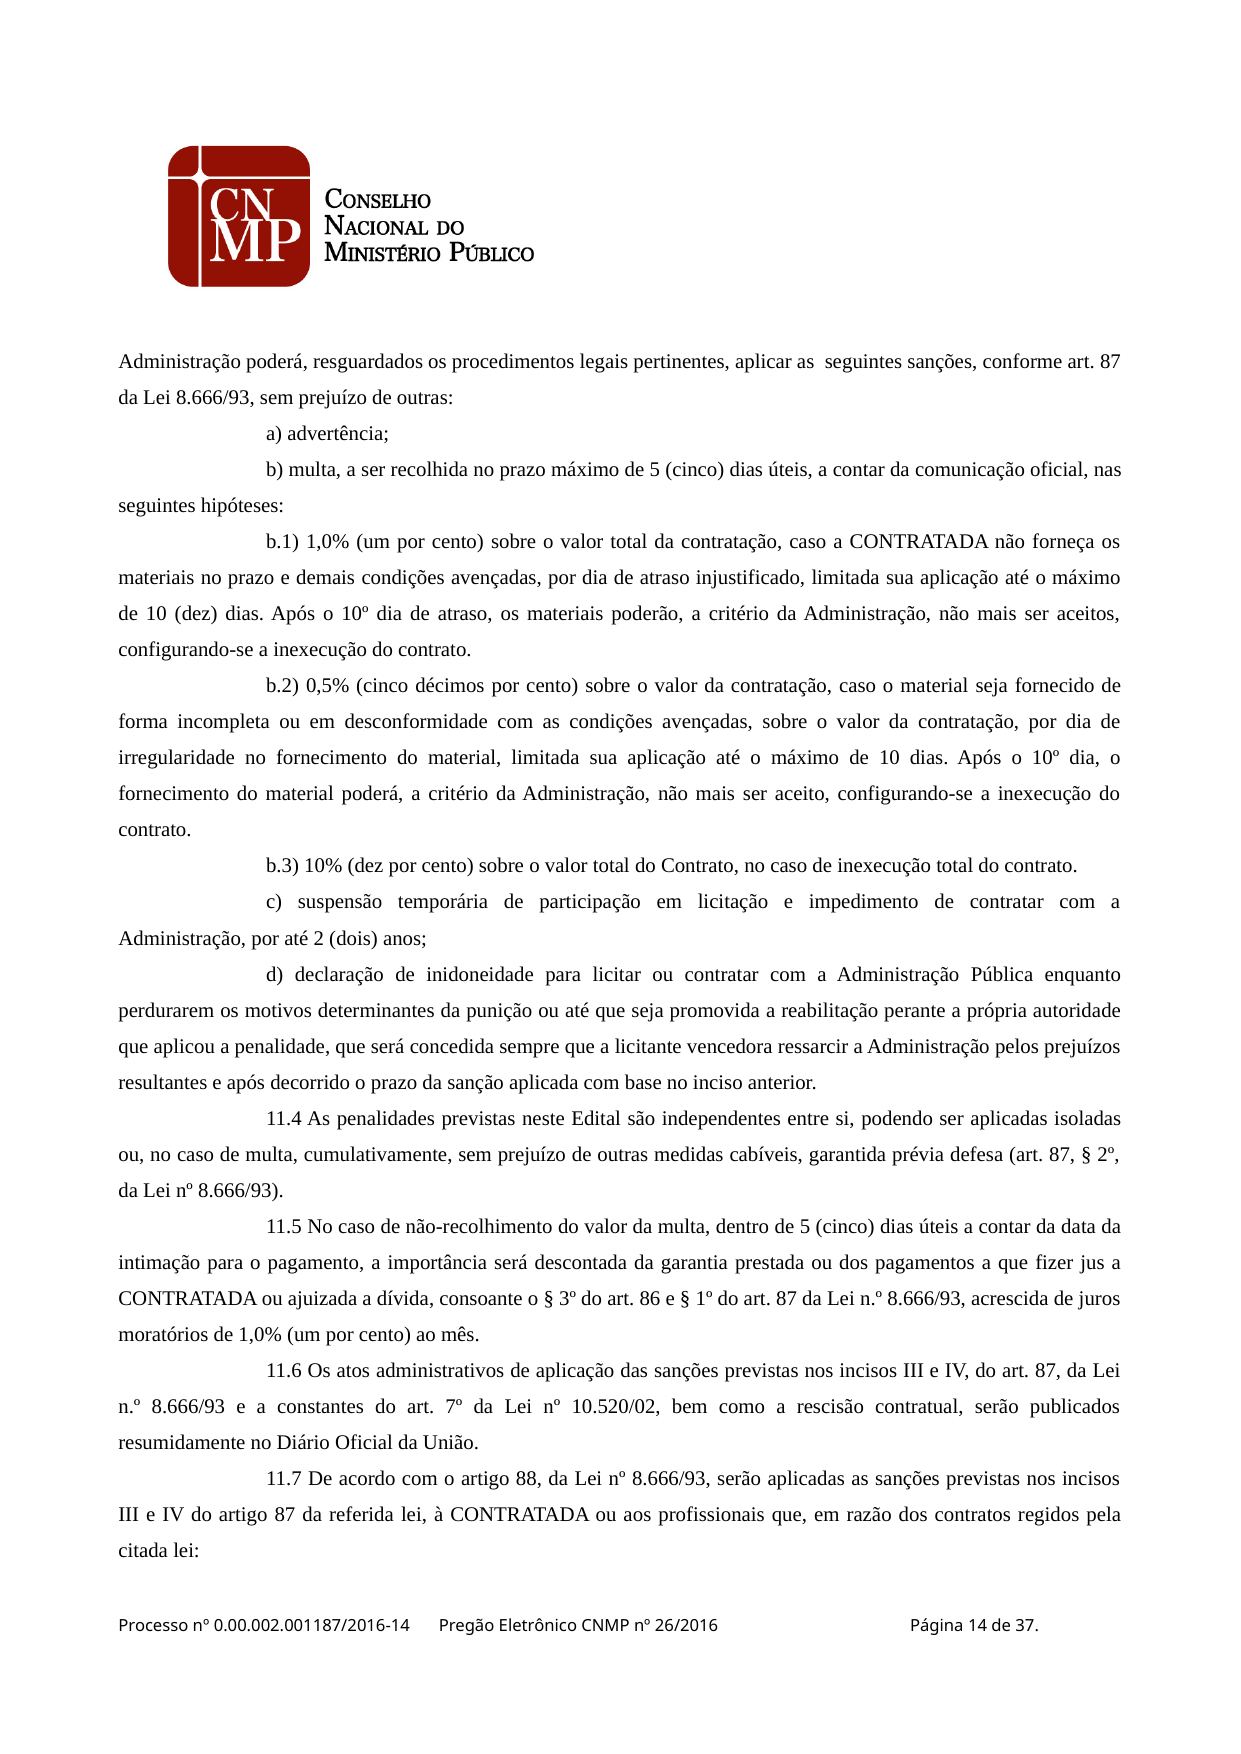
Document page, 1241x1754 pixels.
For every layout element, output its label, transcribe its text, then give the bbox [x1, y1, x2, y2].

text b.3) 10% (dez por cento) sobre o valor total do Contrato, no caso de inexecução total do contrato. [118, 853, 1122, 877]
text d) declaração de inidoneidade para licitar ou contratar com a Administração Pública enquanto perdurarem os motivos determinantes da punição ou até que seja promovida a reabilitação perante a própria autoridade que aplicou a penalidade, que será concedida sempre que a licitante vencedora ressarcir a Administração pelos prejuízos resultantes e após decorrido o prazo da sanção aplicada com base no inciso anterior. [118, 962, 1122, 1094]
text c) suspensão temporária de participação em licitação e impedimento de contratar com a Administração, por até 2 (dois) anos; [118, 889, 1122, 949]
picture [143, 123, 550, 309]
text 11.5 No caso de não-recolhimento do valor da multa, dentro de 5 (cinco) dias úteis a contar da data da intimação para o pagamento, a importância será descontada da garantia prestada ou dos pagamentos a que fizer jus a CONTRATADA ou ajuizada a dívida, consoante o § 3º do art. 86 e § 1º do art. 87 da Lei n.º 8.666/93, acrescida de juros moratórios de 1,0% (um por cento) ao mês. [118, 1214, 1122, 1346]
text b.1) 1,0% (um por cento) sobre o valor total da contratação, caso a CONTRATADA não forneça os materiais no prazo e demais condições avençadas, por dia de atraso injustificado, limitada sua aplicação até o máximo de 10 (dez) dias. Após o 10º dia de atraso, os materiais poderão, a critério da Administração, não mais ser aceitos, configurando-se a inexecução do contrato. [118, 529, 1122, 661]
text Administração poderá, resguardados os procedimentos legais pertinentes, aplicar as seguintes sanções, conforme art. 87 da Lei 8.666/93, sem prejuízo de outras: [118, 349, 1122, 409]
text 11.6 Os atos administrativos de aplicação das sanções previstas nos incisos III e IV, do art. 87, da Lei n.º 8.666/93 e a constantes do art. 7º da Lei nº 10.520/02, bem como a rescisão contratual, serão publicados resumidamente no Diário Oficial da União. [118, 1358, 1122, 1454]
text b.2) 0,5% (cinco décimos por cento) sobre o valor da contratação, caso o material seja fornecido de forma incompleta ou em desconformidade com as condições avençadas, sobre o valor da contratação, por dia de irregularidade no fornecimento do material, limitada sua aplicação até o máximo de 10 dias. Após o 10º dia, o fornecimento do material poderá, a critério da Administração, não mais ser aceito, configurando-se a inexecução do contrato. [118, 673, 1122, 841]
text 11.4 As penalidades previstas neste Edital são independentes entre si, podendo ser aplicadas isoladas ou, no caso de multa, cumulativamente, sem prejuízo de outras medidas cabíveis, garantida prévia defesa (art. 87, § 2º, da Lei nº 8.666/93). [118, 1106, 1122, 1202]
text a) advertência; [118, 421, 1122, 445]
text b) multa, a ser recolhida no prazo máximo de 5 (cinco) dias úteis, a contar da comunicação oficial, nas seguintes hipóteses: [118, 457, 1122, 517]
text 11.7 De acordo com o artigo 88, da Lei nº 8.666/93, serão aplicadas as sanções previstas nos incisos III e IV do artigo 87 da referida lei, à CONTRATADA ou aos profissionais que, em razão dos contratos regidos pela citada lei: [118, 1466, 1122, 1562]
